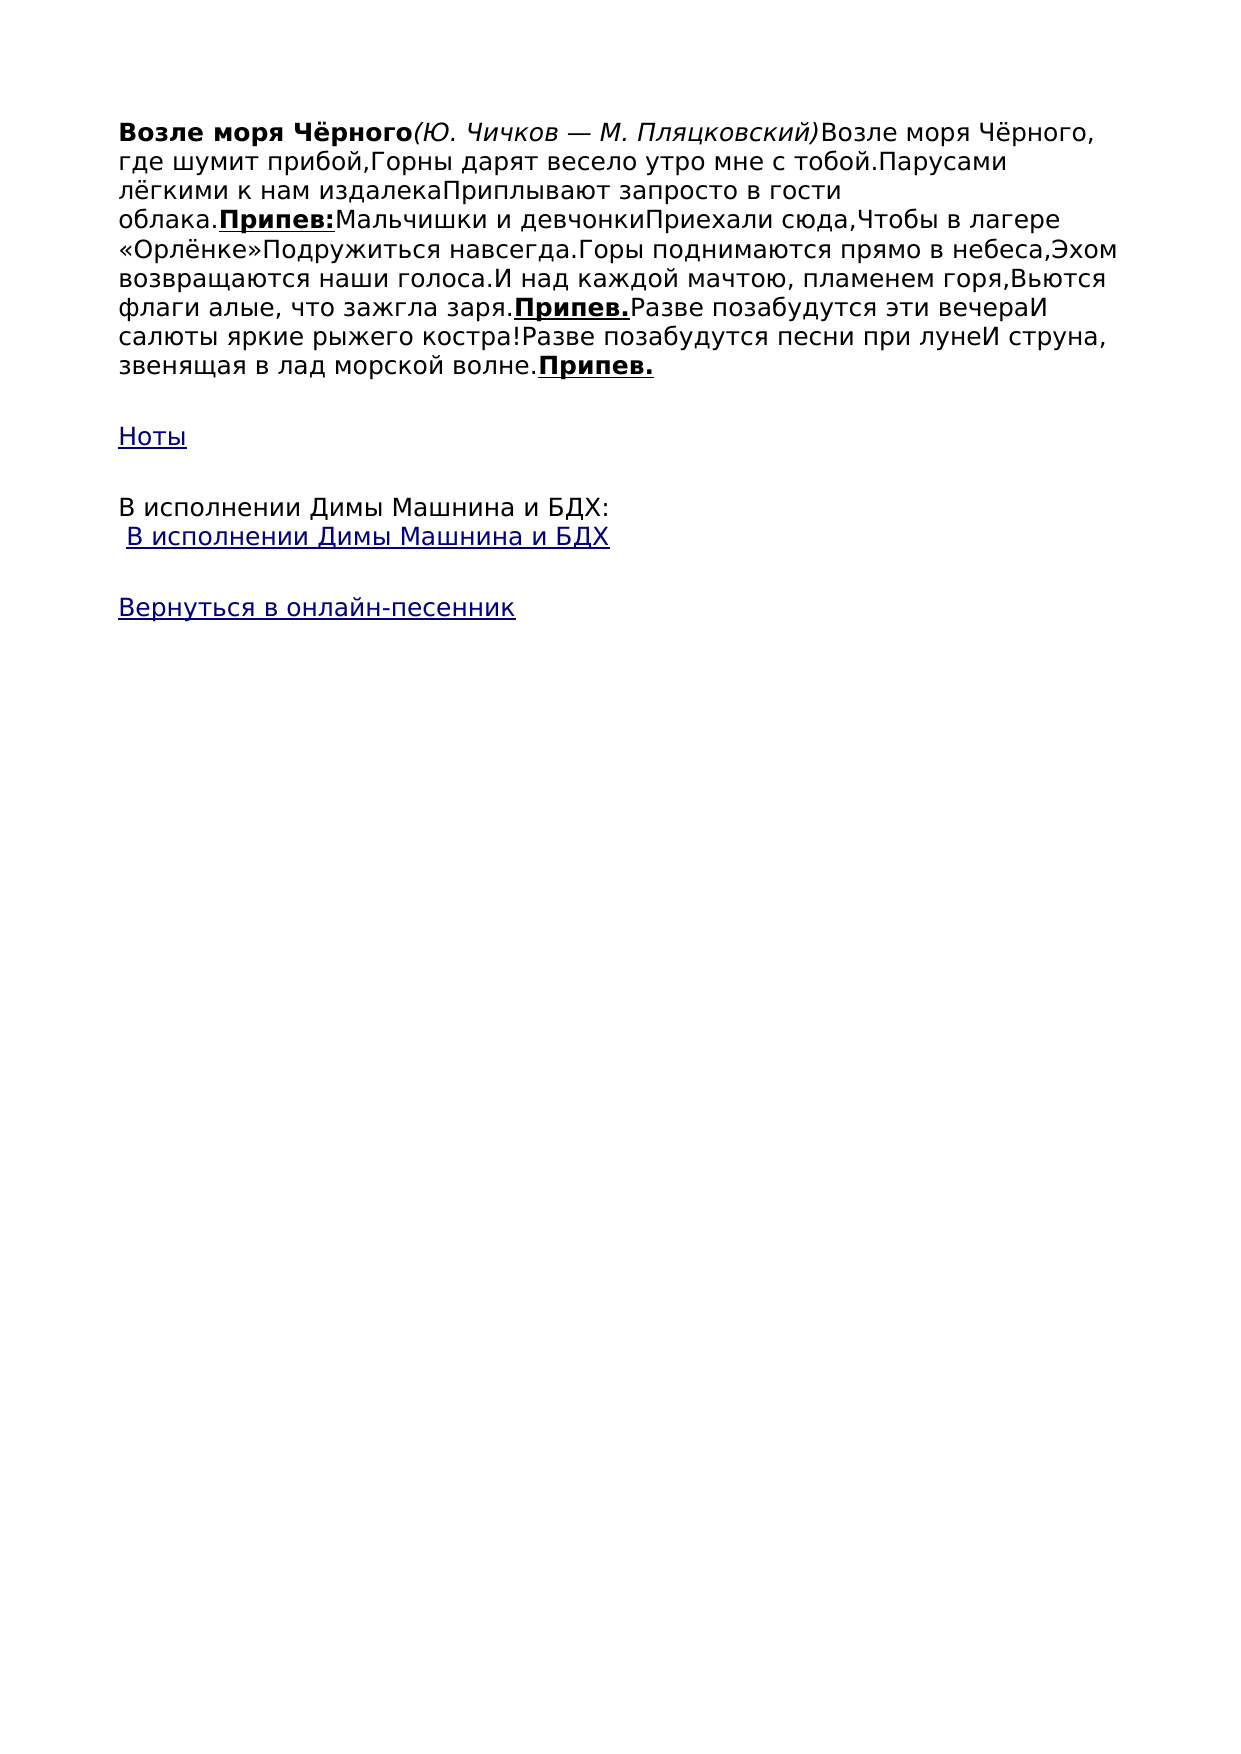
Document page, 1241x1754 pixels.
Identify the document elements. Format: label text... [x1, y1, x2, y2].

text Вернуться в онлайн-песенник [118, 593, 1122, 622]
text В исполнении Димы Машнина и БДХ: В исполнении Димы Машнина и БДХ [118, 493, 1122, 581]
text Ноты [118, 422, 1122, 481]
text Возле моря Чёрного(Ю. Чичков — М. Пляцковский)Возле моря Чёрного, где шумит прибой,Горны дарят весело утро мне с тобой.Парусами лёгкими к нам издалекаПриплывают запросто в гости облака.Припев:Мальчишки и девчонкиПриехали сюда,Чтобы в лагере «Орлёнке»Подружиться навсегда.Горы поднимаются прямо в небеса,Эхом возвращаются наши голоса.И над каждой мачтою, пламенем горя,Вьются флаги алые, что зажгла заря.Припев.Разве позабудутся эти вечераИ салюты яркие рыжего костра!Разве позабудутся песни при лунеИ струна, звенящая в лад морской волне.Припев. [118, 118, 1122, 410]
